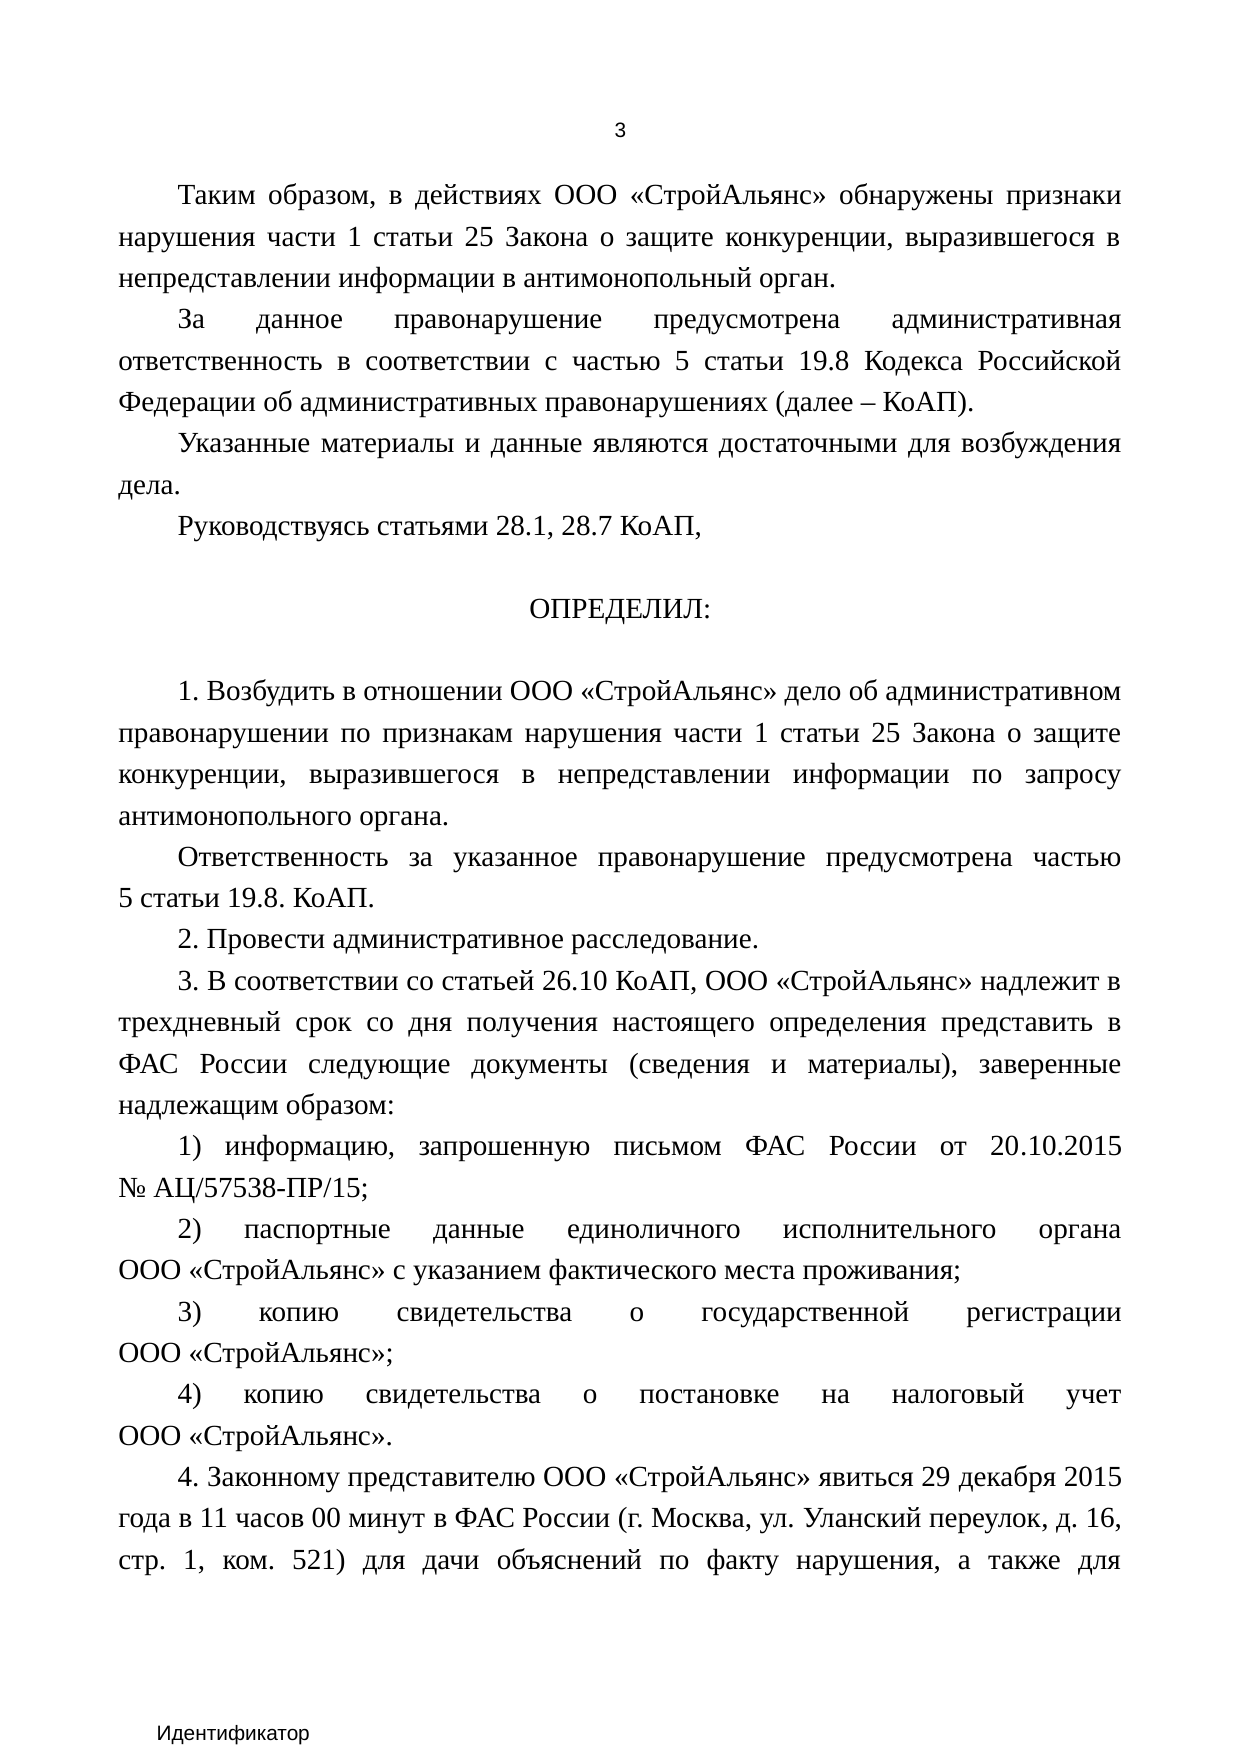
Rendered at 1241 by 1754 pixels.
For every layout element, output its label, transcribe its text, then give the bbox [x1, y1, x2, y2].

text Таким образом, в действиях ООО «СтройАльянс» обнаружены признаки нарушения части 1 статьи 25 Закона о защите конкуренции, выразившегося в непредставлении информации в антимонопольный орган. [118, 172, 1122, 296]
text 2. Провести административное расследование. [118, 916, 1122, 957]
text За данное правонарушение предусмотрена административная ответственность в соответствии с частью 5 статьи 19.8 Кодекса Российской Федерации об административных правонарушениях (далее – КоАП). [118, 296, 1122, 420]
text 3. В соответствии со статьей 26.10 КоАП, ООО «СтройАльянс» надлежит в трехдневный срок со дня получения настоящего определения представить в ФАС России следующие документы (сведения и материалы), заверенные надлежащим образом: [118, 957, 1122, 1123]
text ОПРЕДЕЛИЛ: [118, 585, 1122, 626]
text 1) информацию, запрошенную письмом ФАС России от 20.10.2015 № АЦ/57538-ПР/15; [118, 1123, 1122, 1205]
text Указанные материалы и данные являются достаточными для возбуждения дела. [118, 420, 1122, 502]
text Ответственность за указанное правонарушение предусмотрена частью 5 статьи 19.8. КоАП. [118, 833, 1122, 916]
text 1. Возбудить в отношении ООО «СтройАльянс» дело об административном правонарушении по признакам нарушения части 1 статьи 25 Закона о защите конкуренции, выразившегося в непредставлении информации по запросу антимонопольного органа. [118, 668, 1122, 833]
text 4) копию свидетельства о постановке на налоговый учет ООО «СтройАльянс». [118, 1371, 1122, 1453]
text 2) паспортные данные единоличного исполнительного органа ООО «СтройАльянс» с указанием фактического места проживания; [118, 1205, 1122, 1288]
text 4. Законному представителю ООО «СтройАльянс» явиться 29 декабря 2015 года в 11 часов 00 минут в ФАС России (г. Москва, ул. Уланский переулок, д. 16, стр. 1, ком. 521) для дачи объяснений по факту нарушения, а также для [118, 1453, 1122, 1578]
text 3) копию свидетельства о государственной регистрации ООО «СтройАльянс»; [118, 1288, 1122, 1371]
text Руководствуясь статьями 28.1, 28.7 КоАП, [118, 502, 1122, 544]
